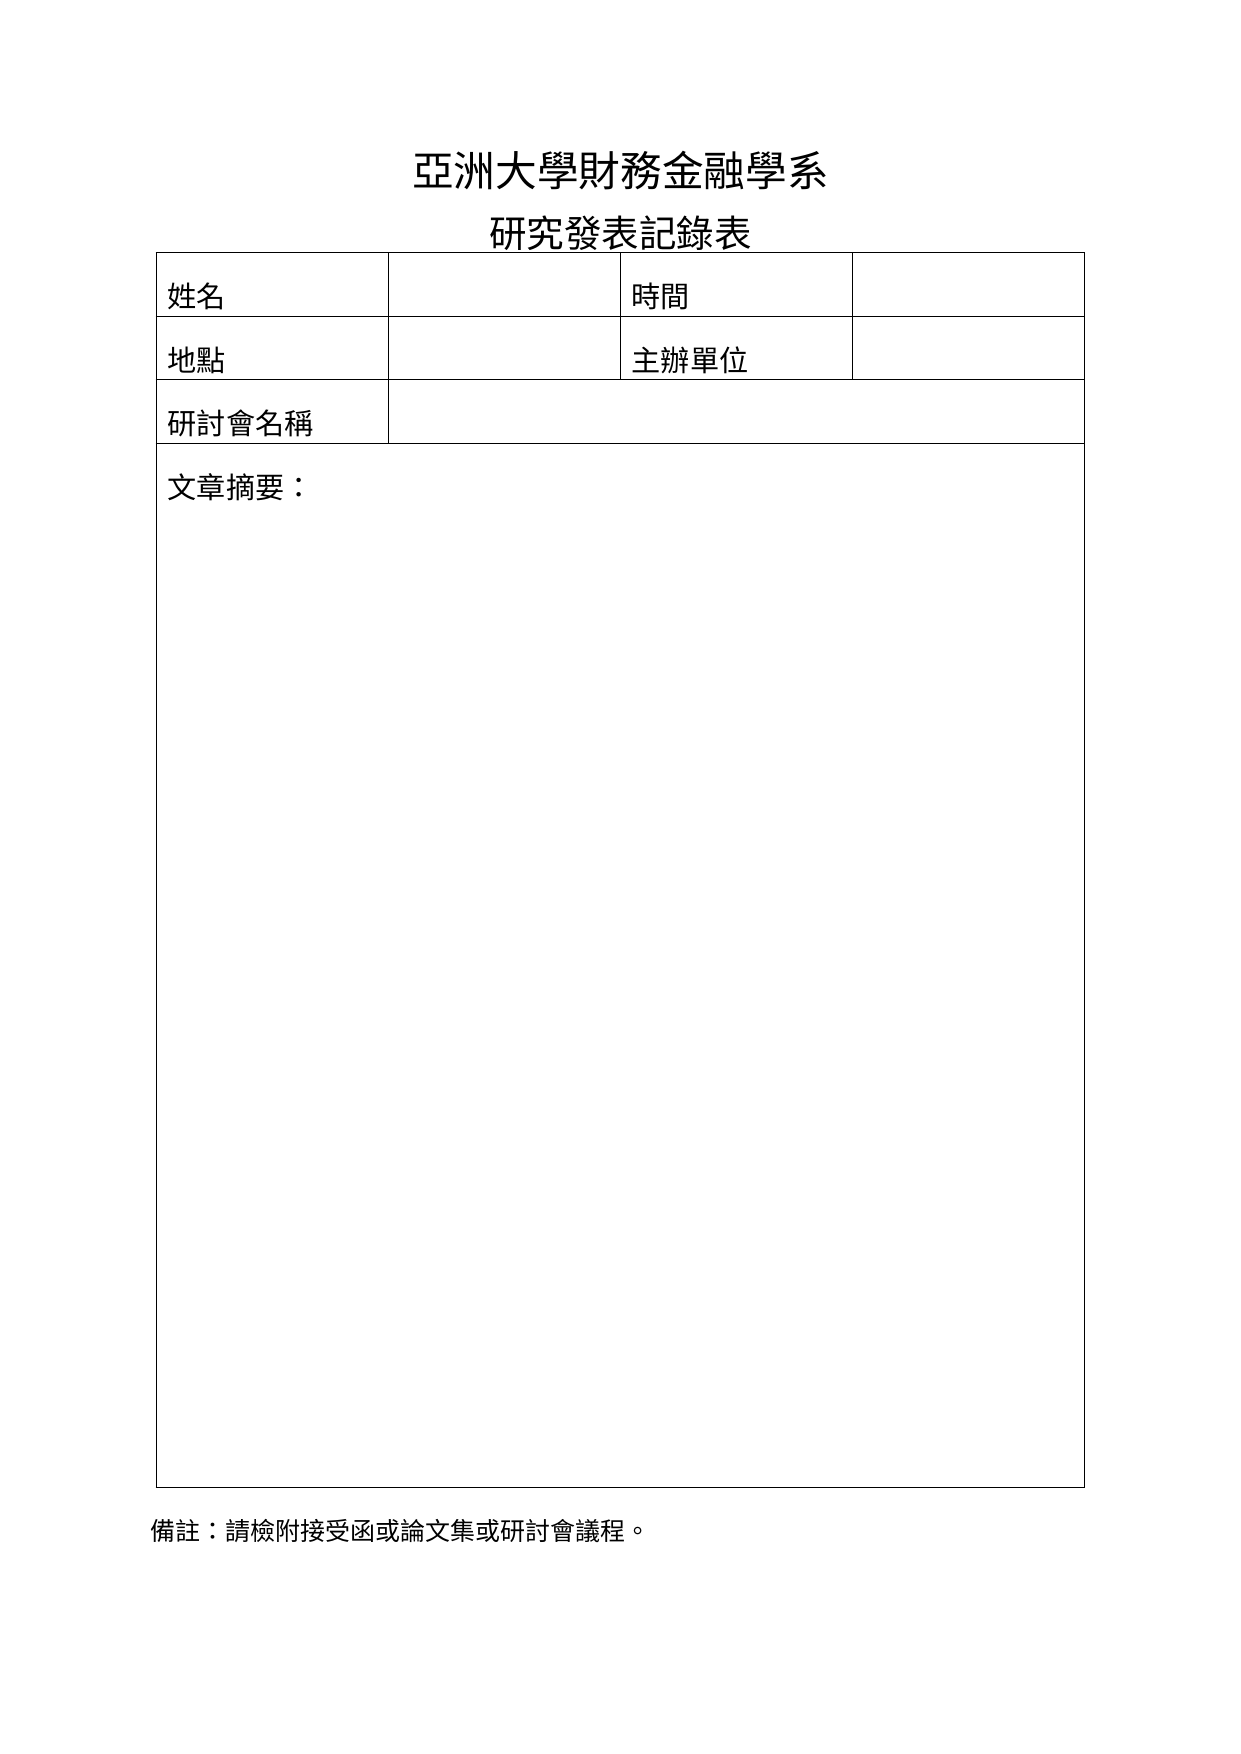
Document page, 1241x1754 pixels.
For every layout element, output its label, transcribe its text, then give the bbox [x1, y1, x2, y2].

text 亞洲大學財務金融學系 [187, 127, 1053, 189]
table_header 姓名 [157, 253, 388, 316]
table_cell 文章摘要： [157, 444, 1084, 1487]
table_cell 地點 [157, 317, 388, 379]
table_cell 研討會名稱 [157, 380, 388, 443]
text 研究發表記錄表 [187, 189, 1053, 252]
table_cell [853, 317, 1084, 379]
table_header [389, 253, 620, 316]
table_cell 主辦單位 [621, 317, 852, 379]
table_header 時間 [621, 253, 852, 316]
text 備註：請檢附接受函或論文集或研討會議程。 [150, 1488, 1053, 1550]
table_cell [389, 317, 620, 379]
table_header [853, 253, 1084, 316]
table_cell [389, 380, 1084, 443]
